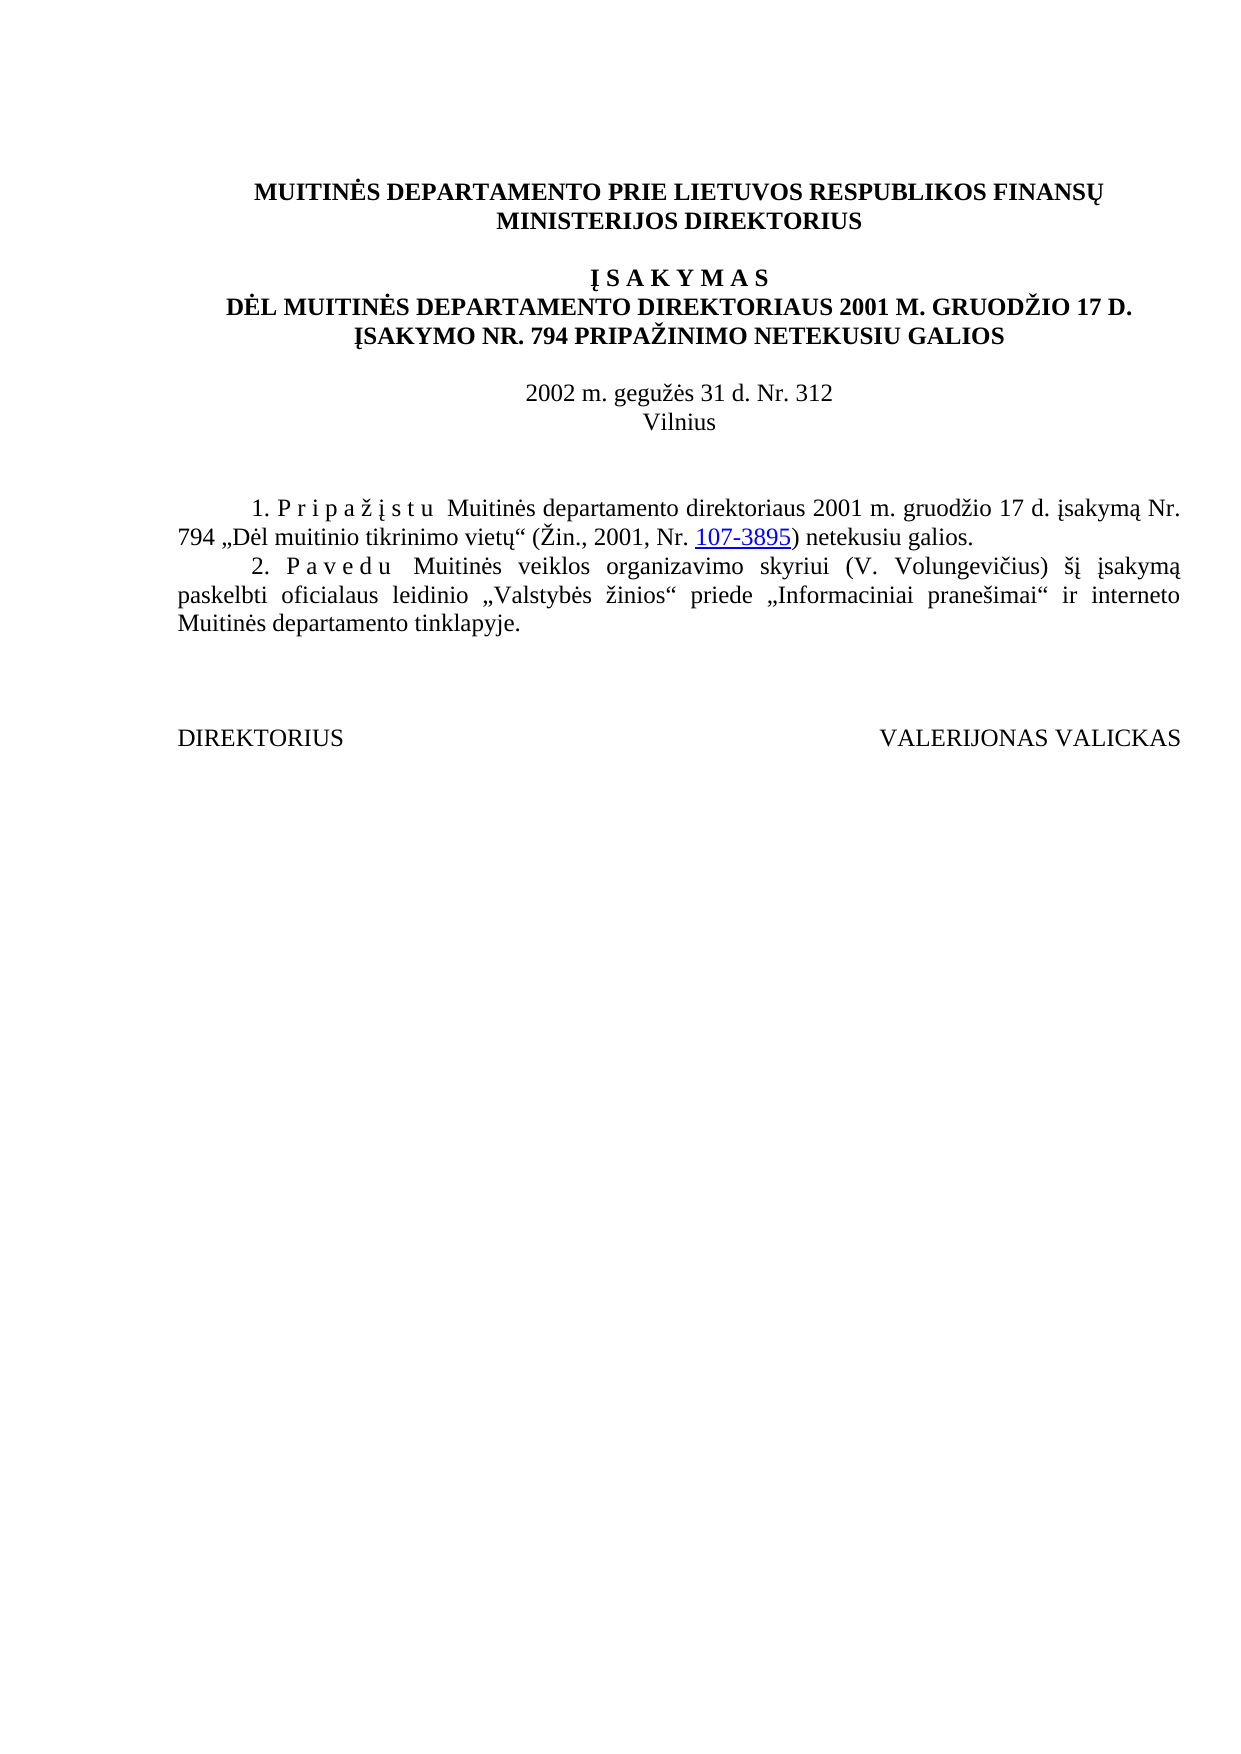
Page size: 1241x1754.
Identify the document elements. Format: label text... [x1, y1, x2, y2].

text Į S A K Y M A S [177, 263, 1181, 292]
text DIREKTORIUS VALERIJONAS VALICKAS [177, 723, 1181, 752]
text MUITINĖS DEPARTAMENTO PRIE LIETUVOS RESPUBLIKOS FINANSŲ MINISTERIJOS DIREKTORIUS [177, 177, 1181, 235]
text 1. Pripažįstu Muitinės departamento direktoriaus 2001 m. gruodžio 17 d. įsakymą Nr. 794 „Dėl muitinio tikrinimo vietų“ (Žin., 2001, Nr. 107-3895) netekusiu galios. [177, 493, 1181, 551]
text DĖL MUITINĖS DEPARTAMENTO DIREKTORIAUS 2001 M. GRUODŽIO 17 D. ĮSAKYMO NR. 794 PRIPAŽINIMO NETEKUSIU GALIOS [177, 292, 1181, 350]
text 2. Pavedu Muitinės veiklos organizavimo skyriui (V. Volungevičius) šį įsakymą paskelbti oficialaus leidinio „Valstybės žinios“ priede „Informaciniai pranešimai“ ir interneto Muitinės departamento tinklapyje. [177, 551, 1181, 637]
text Vilnius [177, 407, 1181, 436]
text 2002 m. gegužės 31 d. Nr. 312 [177, 378, 1181, 407]
